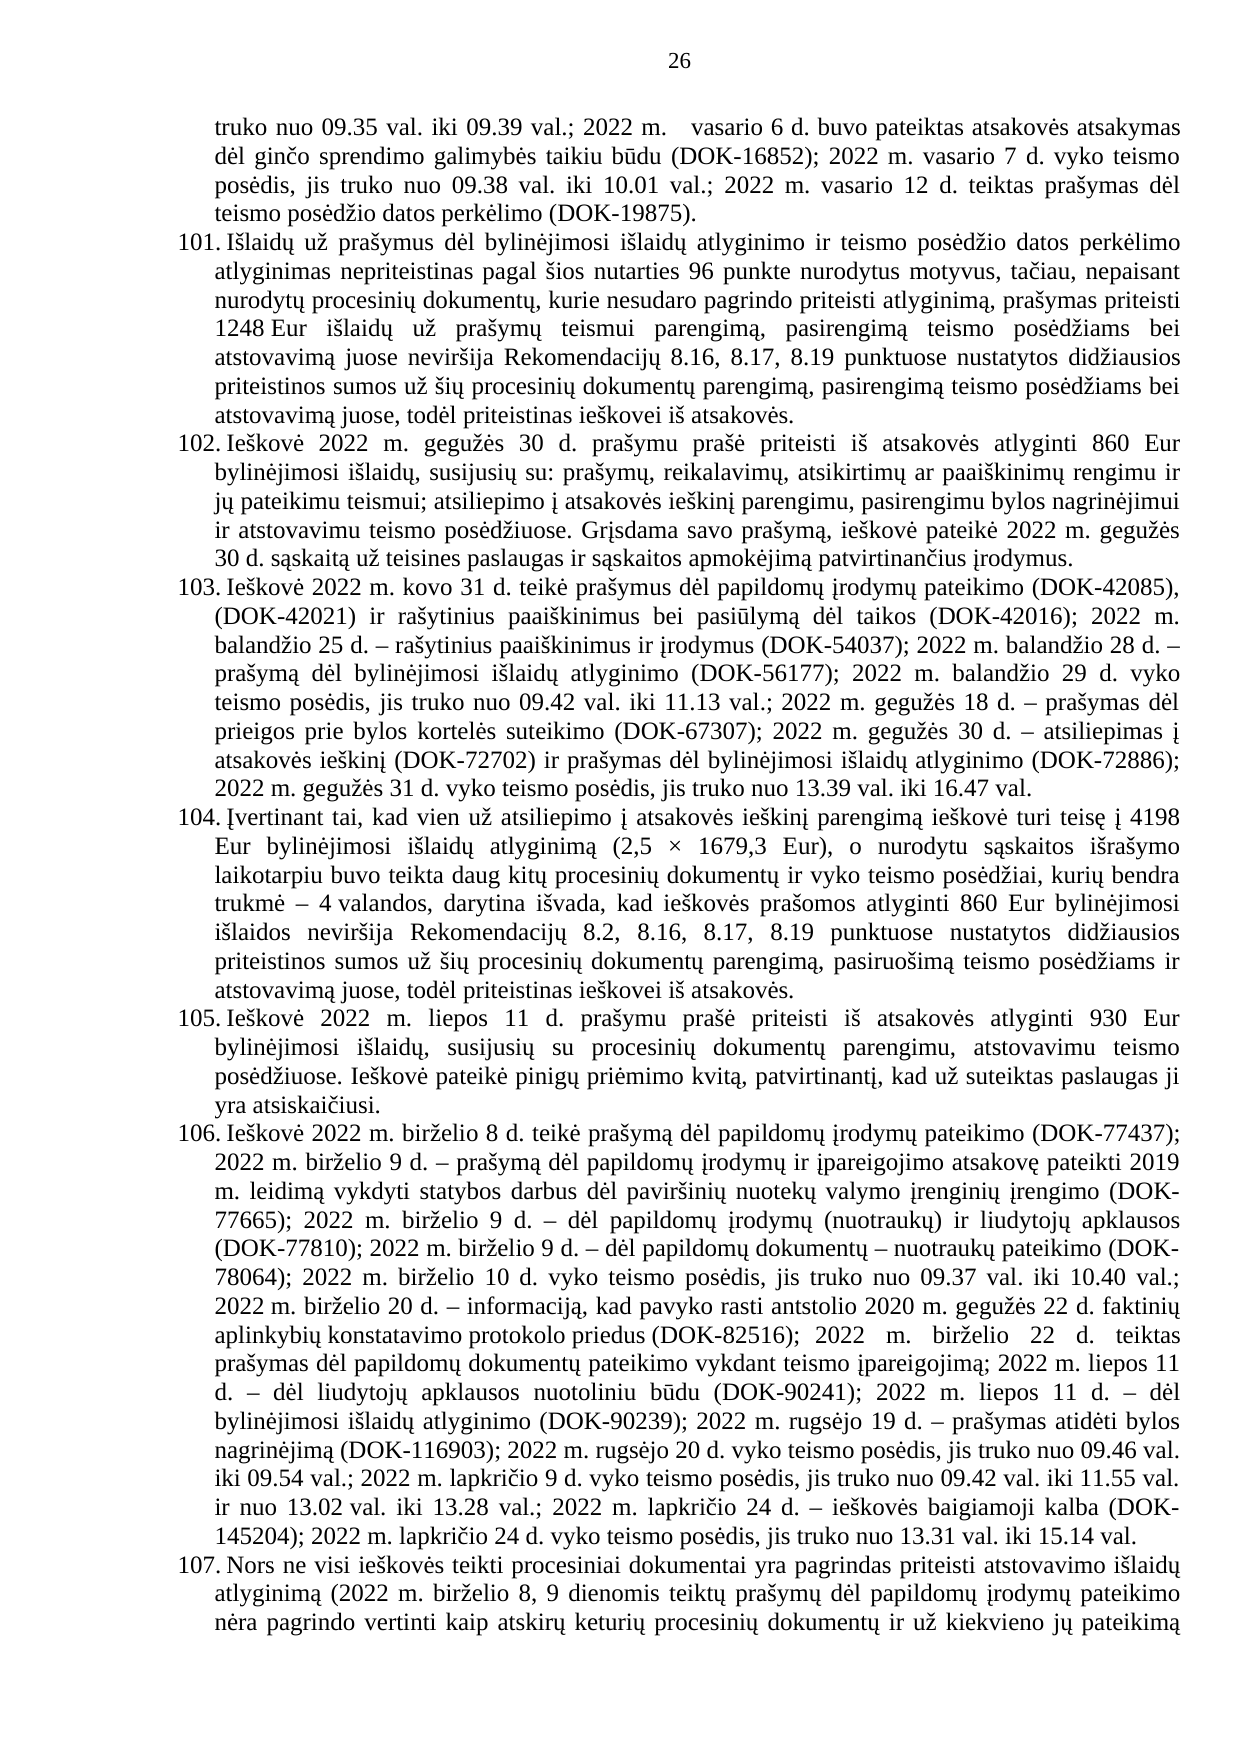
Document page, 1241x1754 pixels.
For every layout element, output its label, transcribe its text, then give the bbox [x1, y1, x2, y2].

text 101. Išlaidų už prašymus dėl bylinėjimosi išlaidų atlyginimo ir teismo posėdžio datos perkėlimo atlyginimas nepriteistinas pagal šios nutarties 96 punkte nurodytus motyvus, tačiau, nepaisant nurodytų procesinių dokumentų, kurie nesudaro pagrindo priteisti atlyginimą, prašymas priteisti 1248 Eur išlaidų už prašymų teismui parengimą, pasirengimą teismo posėdžiams bei atstovavimą juose neviršija Rekomendacijų 8.16, 8.17, 8.19 punktuose nustatytos didžiausios priteistinos sumos už šių procesinių dokumentų parengimą, pasirengimą teismo posėdžiams bei atstovavimą juose, todėl priteistinas ieškovei iš atsakovės. [177, 227, 1181, 428]
text truko nuo 09.35 val. iki 09.39 val.; 2022 m. vasario 6 d. buvo pateiktas atsakovės atsakymas dėl ginčo sprendimo galimybės taikiu būdu (DOK-16852); 2022 m. vasario 7 d. vyko teismo posėdis, jis truko nuo 09.38 val. iki 10.01 val.; 2022 m. vasario 12 d. teiktas prašymas dėl teismo posėdžio datos perkėlimo (DOK-19875). [177, 112, 1181, 227]
text 102. Ieškovė 2022 m. gegužės 30 d. prašymu prašė priteisti iš atsakovės atlyginti 860 Eur bylinėjimosi išlaidų, susijusių su: prašymų, reikalavimų, atsikirtimų ar paaiškinimų rengimu ir jų pateikimu teismui; atsiliepimo į atsakovės ieškinį parengimu, pasirengimu bylos nagrinėjimui ir atstovavimu teismo posėdžiuose. Grįsdama savo prašymą, ieškovė pateikė 2022 m. gegužės 30 d. sąskaitą už teisines paslaugas ir sąskaitos apmokėjimą patvirtinančius įrodymus. [177, 428, 1181, 572]
text 105. Ieškovė 2022 m. liepos 11 d. prašymu prašė priteisti iš atsakovės atlyginti 930 Eur bylinėjimosi išlaidų, susijusių su procesinių dokumentų parengimu, atstovavimu teismo posėdžiuose. Ieškovė pateikė pinigų priėmimo kvitą, patvirtinantį, kad už suteiktas paslaugas ji yra atsiskaičiusi. [177, 1003, 1181, 1118]
text 104. Įvertinant tai, kad vien už atsiliepimo į atsakovės ieškinį parengimą ieškovė turi teisę į 4198 Eur bylinėjimosi išlaidų atlyginimą (2,5 × 1679,3 Eur), o nurodytu sąskaitos išrašymo laikotarpiu buvo teikta daug kitų procesinių dokumentų ir vyko teismo posėdžiai, kurių bendra trukmė – 4 valandos, darytina išvada, kad ieškovės prašomos atlyginti 860 Eur bylinėjimosi išlaidos neviršija Rekomendacijų 8.2, 8.16, 8.17, 8.19 punktuose nustatytos didžiausios priteistinos sumos už šių procesinių dokumentų parengimą, pasiruošimą teismo posėdžiams ir atstovavimą juose, todėl priteistinas ieškovei iš atsakovės. [177, 802, 1181, 1003]
text 103. Ieškovė 2022 m. kovo 31 d. teikė prašymus dėl papildomų įrodymų pateikimo (DOK-42085), (DOK-42021) ir rašytinius paaiškinimus bei pasiūlymą dėl taikos (DOK-42016); 2022 m. balandžio 25 d. – rašytinius paaiškinimus ir įrodymus (DOK-54037); 2022 m. balandžio 28 d. –prašymą dėl bylinėjimosi išlaidų atlyginimo (DOK-56177); 2022 m. balandžio 29 d. vyko teismo posėdis, jis truko nuo 09.42 val. iki 11.13 val.; 2022 m. gegužės 18 d. – prašymas dėl prieigos prie bylos kortelės suteikimo (DOK-67307); 2022 m. gegužės 30 d. – atsiliepimas į atsakovės ieškinį (DOK-72702) ir prašymas dėl bylinėjimosi išlaidų atlyginimo (DOK-72886); 2022 m. gegužės 31 d. vyko teismo posėdis, jis truko nuo 13.39 val. iki 16.47 val. [177, 572, 1181, 802]
text 106. Ieškovė 2022 m. birželio 8 d. teikė prašymą dėl papildomų įrodymų pateikimo (DOK-77437); 2022 m. birželio 9 d. – prašymą dėl papildomų įrodymų ir įpareigojimo atsakovę pateikti 2019 m. leidimą vykdyti statybos darbus dėl paviršinių nuotekų valymo įrenginių įrengimo (DOK-77665); 2022 m. birželio 9 d. – dėl papildomų įrodymų (nuotraukų) ir liudytojų apklausos (DOK-77810); 2022 m. birželio 9 d. – dėl papildomų dokumentų – nuotraukų pateikimo (DOK-78064); 2022 m. birželio 10 d. vyko teismo posėdis, jis truko nuo 09.37 val. iki 10.40 val.; 2022 m. birželio 20 d. – informaciją, kad pavyko rasti antstolio 2020 m. gegužės 22 d. faktinių aplinkybių konstatavimo protokolo priedus (DOK-82516); 2022 m. birželio 22 d. teiktas prašymas dėl papildomų dokumentų pateikimo vykdant teismo įpareigojimą; 2022 m. liepos 11 d. – dėl liudytojų apklausos nuotoliniu būdu (DOK-90241); 2022 m. liepos 11 d. – dėl bylinėjimosi išlaidų atlyginimo (DOK-90239); 2022 m. rugsėjo 19 d. – prašymas atidėti bylos nagrinėjimą (DOK-116903); 2022 m. rugsėjo 20 d. vyko teismo posėdis, jis truko nuo 09.46 val. iki 09.54 val.; 2022 m. lapkričio 9 d. vyko teismo posėdis, jis truko nuo 09.42 val. iki 11.55 val. ir nuo 13.02 val. iki 13.28 val.; 2022 m. lapkričio 24 d. – ieškovės baigiamoji kalba (DOK-145204); 2022 m. lapkričio 24 d. vyko teismo posėdis, jis truko nuo 13.31 val. iki 15.14 val. [177, 1118, 1181, 1550]
text 107. Nors ne visi ieškovės teikti procesiniai dokumentai yra pagrindas priteisti atstovavimo išlaidų atlyginimą (2022 m. birželio 8, 9 dienomis teiktų prašymų dėl papildomų įrodymų pateikimo nėra pagrindo vertinti kaip atskirų keturių procesinių dokumentų ir už kiekvieno jų pateikimą [177, 1550, 1181, 1636]
